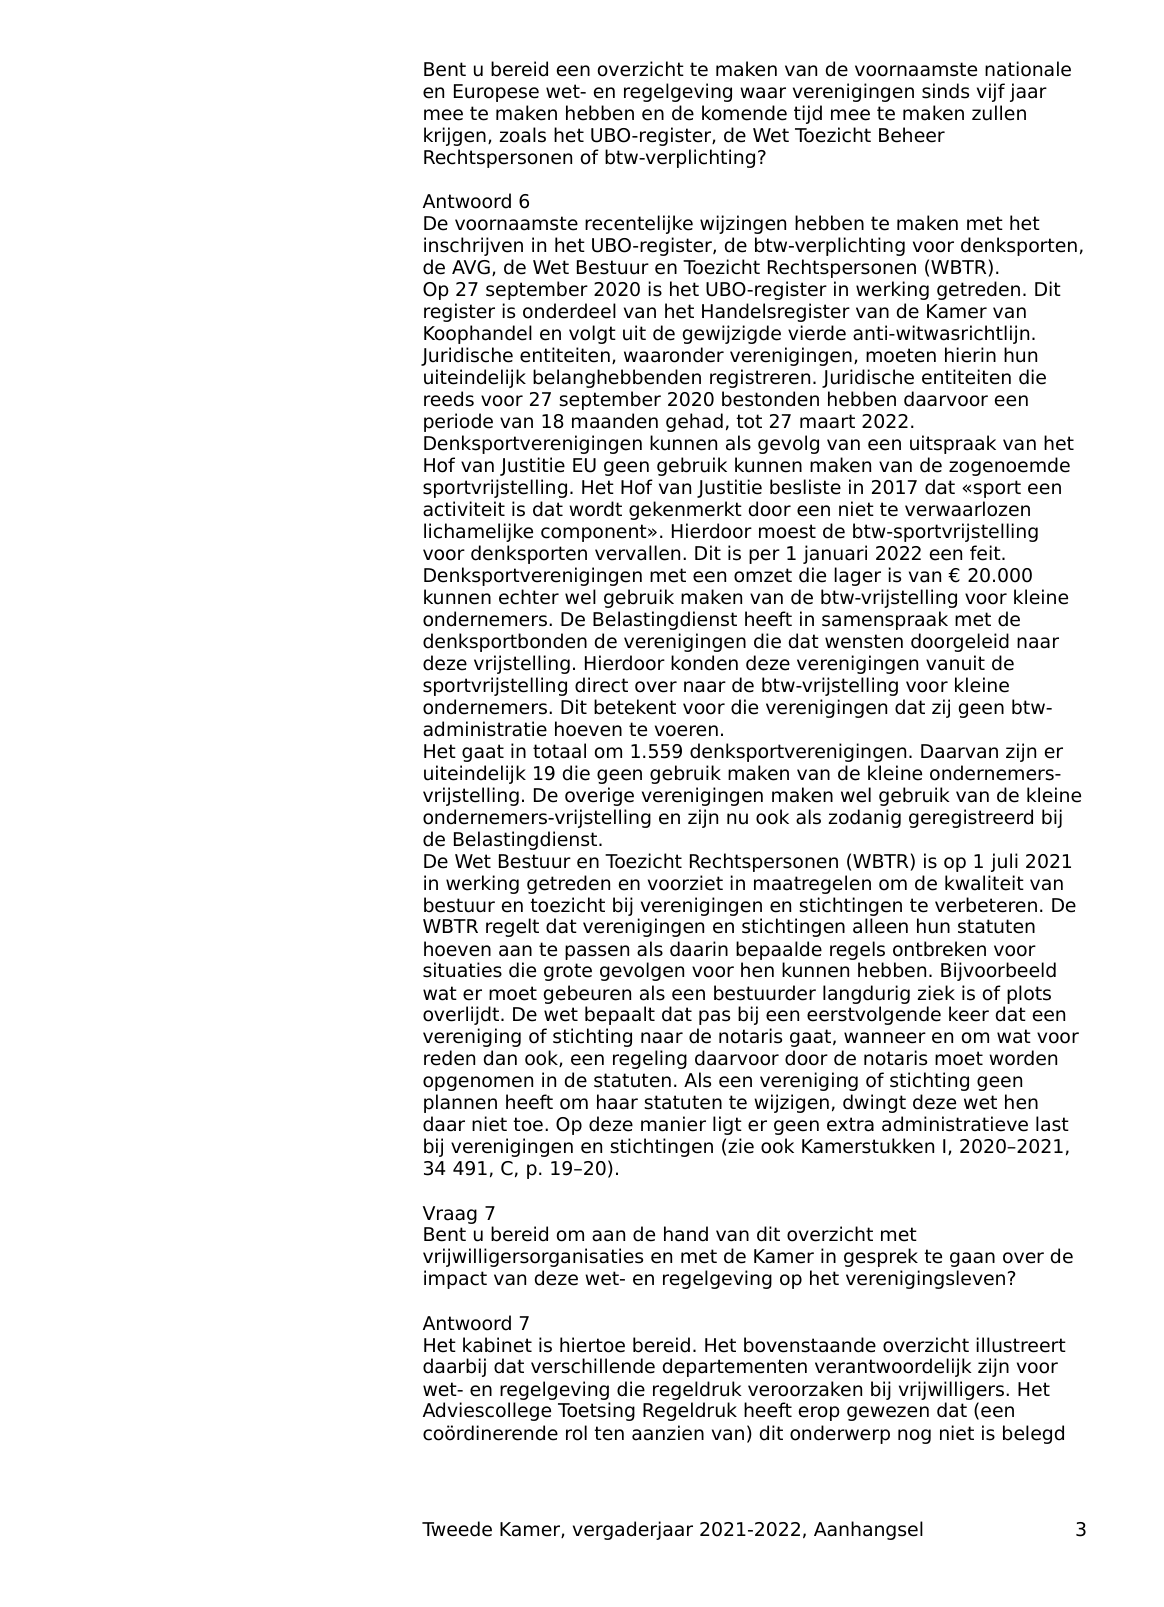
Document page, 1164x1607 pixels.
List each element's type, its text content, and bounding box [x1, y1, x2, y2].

text Vraag 7 [422, 1202, 1087, 1224]
text Het gaat in totaal om 1.559 denksportverenigingen. Daarvan zijn er uiteindelijk 19 die geen gebruik maken van de kleine ondernemers-vrijstelling. De overige verenigingen maken wel gebruik van de kleine ondernemers-vrijstelling en zijn nu ook als zodanig geregistreerd bij de Belastingdienst. [422, 741, 1087, 851]
text Bent u bereid een overzicht te maken van de voornaamste nationale en Europese wet- en regelgeving waar verenigingen sinds vijf jaar mee te maken hebben en de komende tijd mee te maken zullen krijgen, zoals het UBO-register, de Wet Toezicht Beheer Rechtspersonen of btw-verplichting? [422, 59, 1087, 169]
text De Wet Bestuur en Toezicht Rechtspersonen (WBTR) is op 1 juli 2021 in werking getreden en voorziet in maatregelen om de kwaliteit van bestuur en toezicht bij verenigingen en stichtingen te verbeteren. De WBTR regelt dat verenigingen en stichtingen alleen hun statuten hoeven aan te passen als daarin bepaalde regels ontbreken voor situaties die grote gevolgen voor hen kunnen hebben. Bijvoorbeeld wat er moet gebeuren als een bestuurder langdurig ziek is of plots overlijdt. De wet bepaalt dat pas bij een eerstvolgende keer dat een vereniging of stichting naar de notaris gaat, wanneer en om wat voor reden dan ook, een regeling daarvoor door de notaris moet worden opgenomen in de statuten. Als een vereniging of stichting geen plannen heeft om haar statuten te wijzigen, dwingt deze wet hen daar niet toe. Op deze manier ligt er geen extra administratieve last bij verenigingen en stichtingen (zie ook Kamerstukken I, 2020–2021, 34 491, C, p. 19–20). [422, 851, 1087, 1180]
text Bent u bereid om aan de hand van dit overzicht met vrijwilligersorganisaties en met de Kamer in gesprek te gaan over de impact van deze wet- en regelgeving op het verenigingsleven? [422, 1224, 1087, 1290]
text De voornaamste recentelijke wijzingen hebben te maken met het inschrijven in het UBO-register, de btw-verplichting voor denksporten, de AVG, de Wet Bestuur en Toezicht Rechtspersonen (WBTR). [422, 213, 1087, 279]
text Op 27 september 2020 is het UBO-register in werking getreden. Dit register is onderdeel van het Handelsregister van de Kamer van Koophandel en volgt uit de gewijzigde vierde anti-witwasrichtlijn. Juridische entiteiten, waaronder verenigingen, moeten hierin hun uiteindelijk belanghebbenden registreren. Juridische entiteiten die reeds voor 27 september 2020 bestonden hebben daarvoor een periode van 18 maanden gehad, tot 27 maart 2022. [422, 279, 1087, 433]
text Het kabinet is hiertoe bereid. Het bovenstaande overzicht illustreert daarbij dat verschillende departementen verantwoordelijk zijn voor wet- en regelgeving die regeldruk veroorzaken bij vrijwilligers. Het Adviescollege Toetsing Regeldruk heeft erop gewezen dat (een coördinerende rol ten aanzien van) dit onderwerp nog niet is belegd [422, 1334, 1087, 1444]
text Denksportverenigingen kunnen als gevolg van een uitspraak van het Hof van Justitie EU geen gebruik kunnen maken van de zogenoemde sportvrijstelling. Het Hof van Justitie besliste in 2017 dat «sport een activiteit is dat wordt gekenmerkt door een niet te verwaarlozen lichamelijke component». Hierdoor moest de btw-sportvrijstelling voor denksporten vervallen. Dit is per 1 januari 2022 een feit. Denksportverenigingen met een omzet die lager is van € 20.000 kunnen echter wel gebruik maken van de btw-vrijstelling voor kleine ondernemers. De Belastingdienst heeft in samenspraak met de denksportbonden de verenigingen die dat wensten doorgeleid naar deze vrijstelling. Hierdoor konden deze verenigingen vanuit de sportvrijstelling direct over naar de btw-vrijstelling voor kleine ondernemers. Dit betekent voor die verenigingen dat zij geen btw-administratie hoeven te voeren. [422, 433, 1087, 741]
text Antwoord 7 [422, 1312, 1087, 1334]
text Antwoord 6 [422, 191, 1087, 213]
